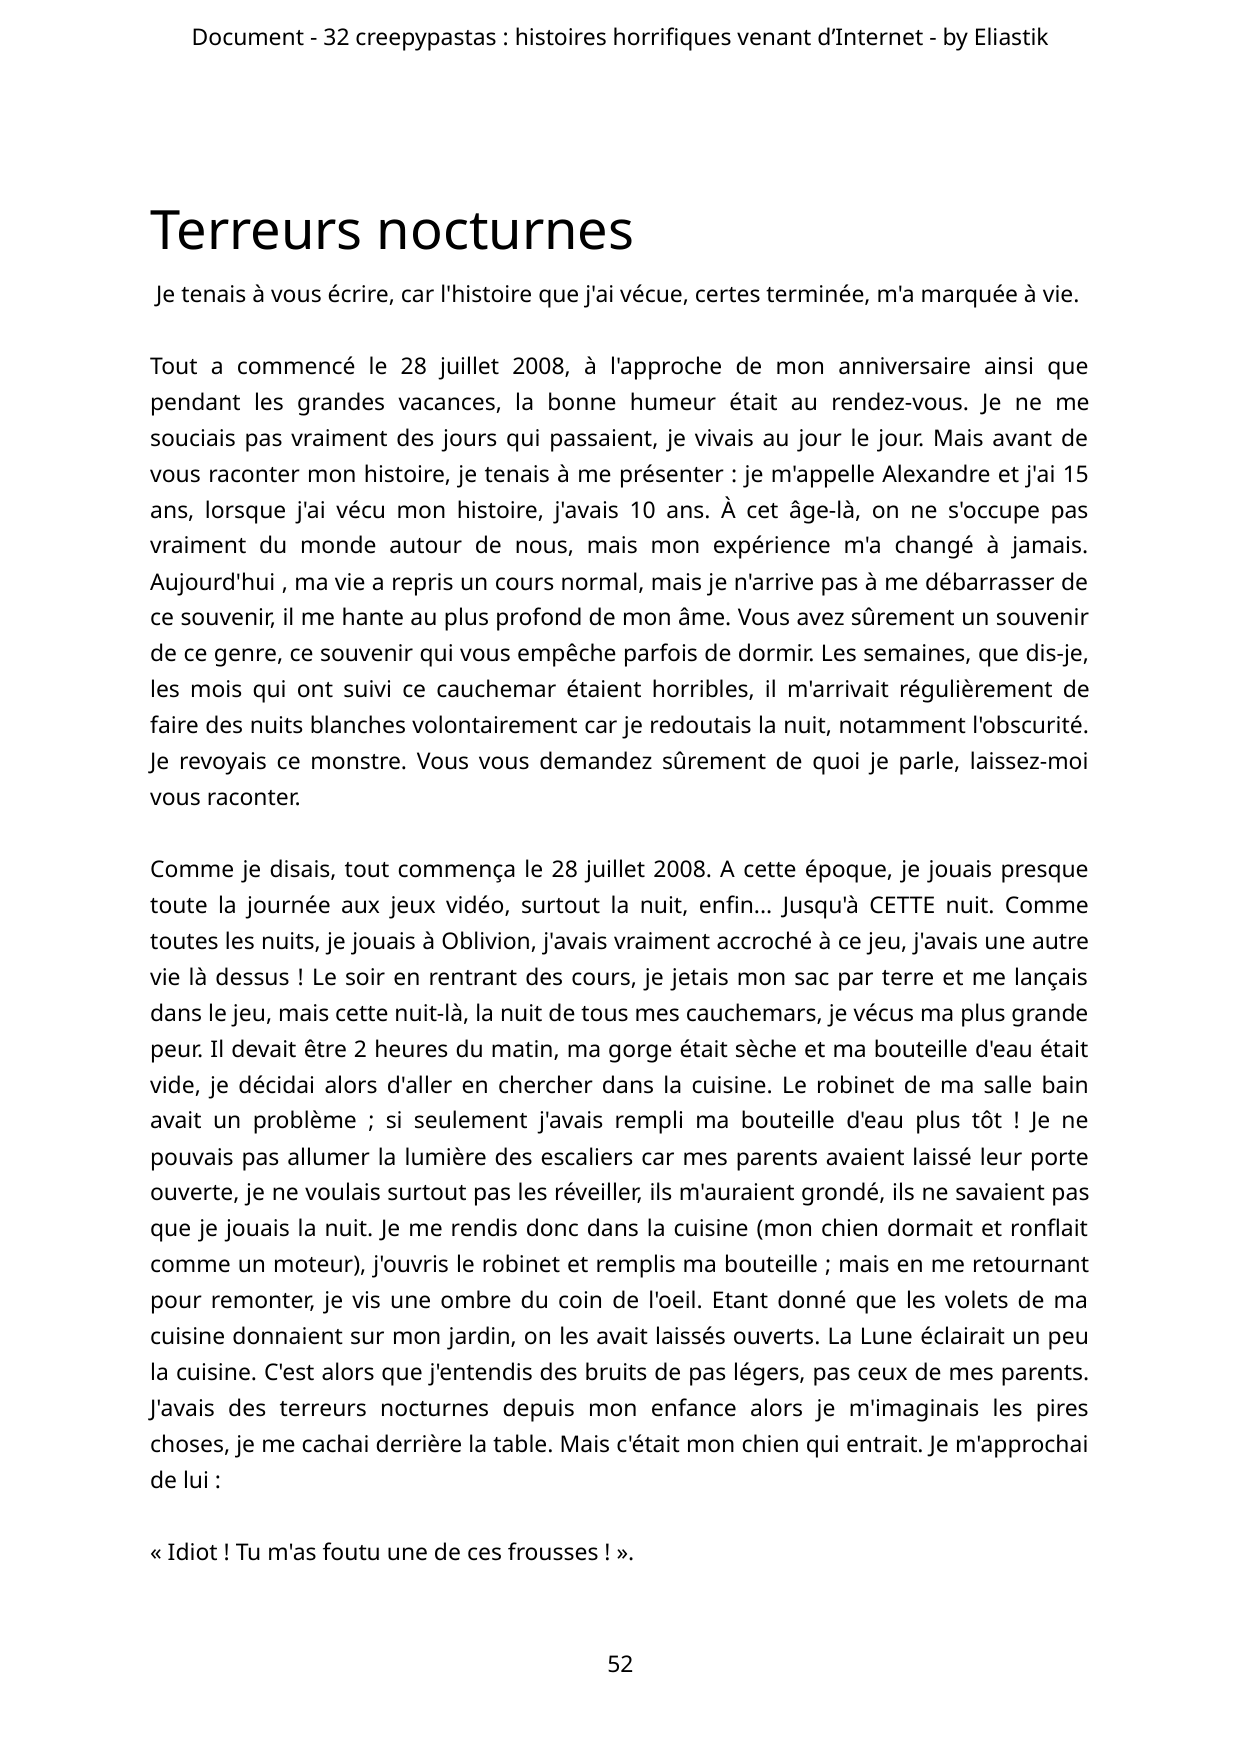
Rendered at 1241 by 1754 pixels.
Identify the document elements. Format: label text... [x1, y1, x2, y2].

text « Idiot ! Tu m'as foutu une de ces frousses ! ». [150, 1536, 1090, 1567]
text Je tenais à vous écrire, car l'histoire que j'ai vécue, certes terminée, m'a marquée à vie. [150, 278, 1090, 309]
subtitle Terreurs nocturnes [150, 192, 1090, 265]
text Comme je disais, tout commença le 28 juillet 2008. A cette époque, je jouais presque toute la journée aux jeux vidéo, surtout la nuit, enfin... Jusqu'à CETTE nuit. Comme toutes les nuits, je jouais à Oblivion, j'avais vraiment accroché à ce jeu, j'avais une autre vie là dessus ! Le soir en rentrant des cours, je jetais mon sac par terre et me lançais dans le jeu, mais cette nuit-là, la nuit de tous mes cauchemars, je vécus ma plus grande peur. Il devait être 2 heures du matin, ma gorge était sèche et ma bouteille d'eau était vide, je décidai alors d'aller en chercher dans la cuisine. Le robinet de ma salle bain avait un problème ; si seulement j'avais rempli ma bouteille d'eau plus tôt ! Je ne pouvais pas allumer la lumière des escaliers car mes parents avaient laissé leur porte ouverte, je ne voulais surtout pas les réveiller, ils m'auraient grondé, ils ne savaient pas que je jouais la nuit. Je me rendis donc dans la cuisine (mon chien dormait et ronflait comme un moteur), j'ouvris le robinet et remplis ma bouteille ; mais en me retournant pour remonter, je vis une ombre du coin de l'oeil. Etant donné que les volets de ma cuisine donnaient sur mon jardin, on les avait laissés ouverts. La Lune éclairait un peu la cuisine. C'est alors que j'entendis des bruits de pas légers, pas ceux de mes parents. J'avais des terreurs nocturnes depuis mon enfance alors je m'imaginais les pires choses, je me cachai derrière la table. Mais c'était mon chien qui entrait. Je m'approchai de lui : [150, 853, 1090, 1495]
text Tout a commencé le 28 juillet 2008, à l'approche de mon anniversaire ainsi que pendant les grandes vacances, la bonne humeur était au rendez-vous. Je ne me souciais pas vraiment des jours qui passaient, je vivais au jour le jour. Mais avant de vous raconter mon histoire, je tenais à me présenter : je m'appelle Alexandre et j'ai 15 ans, lorsque j'ai vécu mon histoire, j'avais 10 ans. À cet âge-là, on ne s'occupe pas vraiment du monde autour de nous, mais mon expérience m'a changé à jamais. Aujourd'hui , ma vie a repris un cours normal, mais je n'arrive pas à me débarrasser de ce souvenir, il me hante au plus profond de mon âme. Vous avez sûrement un souvenir de ce genre, ce souvenir qui vous empêche parfois de dormir. Les semaines, que dis-je, les mois qui ont suivi ce cauchemar étaient horribles, il m'arrivait régulièrement de faire des nuits blanches volontairement car je redoutais la nuit, notamment l'obscurité. Je revoyais ce monstre. Vous vous demandez sûrement de quoi je parle, laissez-moi vous raconter. [150, 350, 1090, 812]
